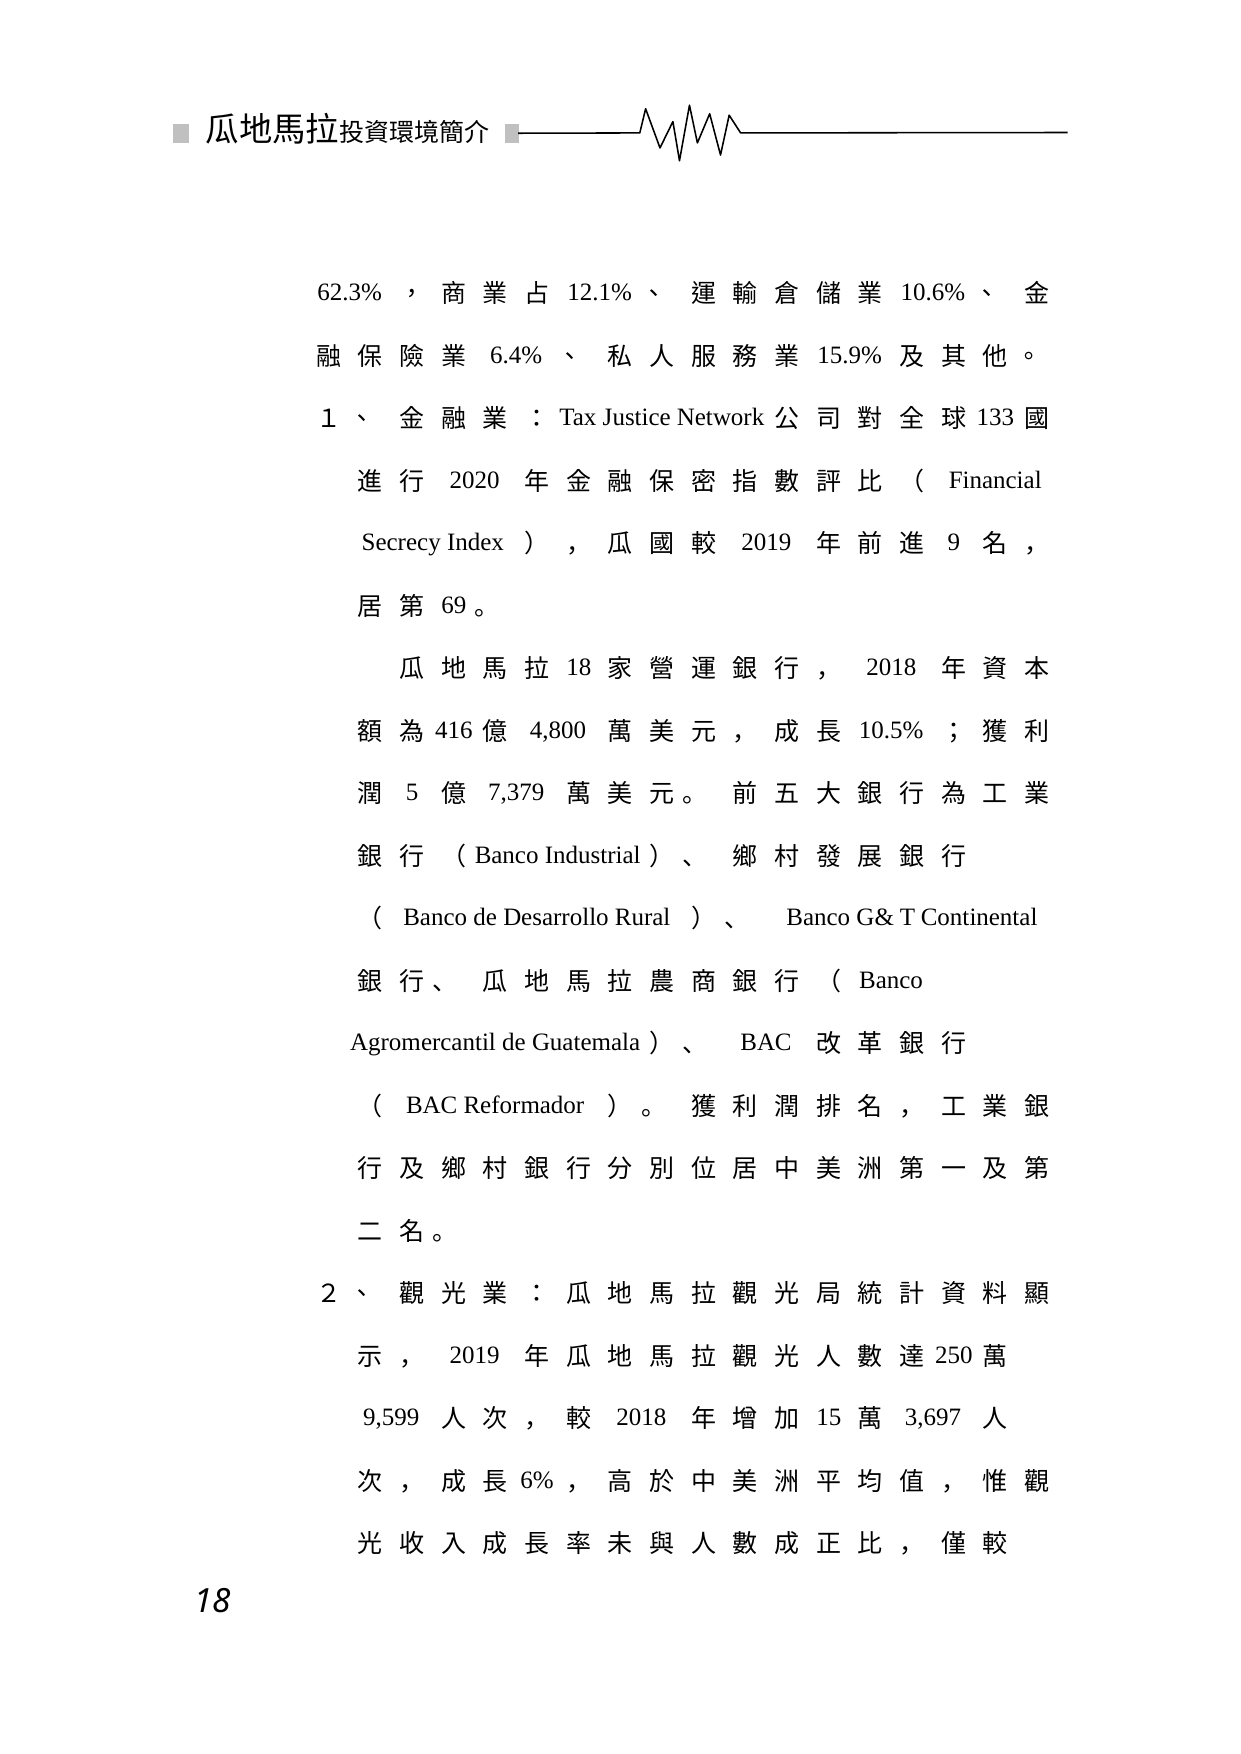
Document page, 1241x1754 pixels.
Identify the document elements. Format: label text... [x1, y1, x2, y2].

text ２、觀光業：瓜地馬拉觀光局統計資料顯示，2019年瓜地馬拉觀光人數達250萬9,599人次，較2018年增加15萬3,697人次，成長6%，高於中美洲平均值，惟觀光收入成長率未與人數成正比，僅較 [281, 1250, 1058, 1563]
text 62.3%，商業占12.1%、運輸倉儲業10.6%、金融保險業6.4%、私人服務業15.9%及其他。 [281, 250, 1058, 375]
text １、金融業：Tax Justice Network公司對全球133國進行2020年金融保密指數評比（Financial Secrecy Index），瓜國較2019年前進9名，居第69。 [281, 375, 1058, 625]
text 瓜地馬拉18家營運銀行，2018年資本額為416億4,800萬美元，成長10.5%；獲利潤5億7,379萬美元。前五大銀行為工業銀行（Banco Industrial）、鄉村發展銀行（Banco de Desarrollo Rural）、Banco G& T Continental銀行、瓜地馬拉農商銀行（Banco Agromercantil de Guatemala）、BAC改革銀行（BAC Reformador）。獲利潤排名，工業銀行及鄉村銀行分別位居中美洲第一及第二名。 [330, 625, 1058, 1250]
